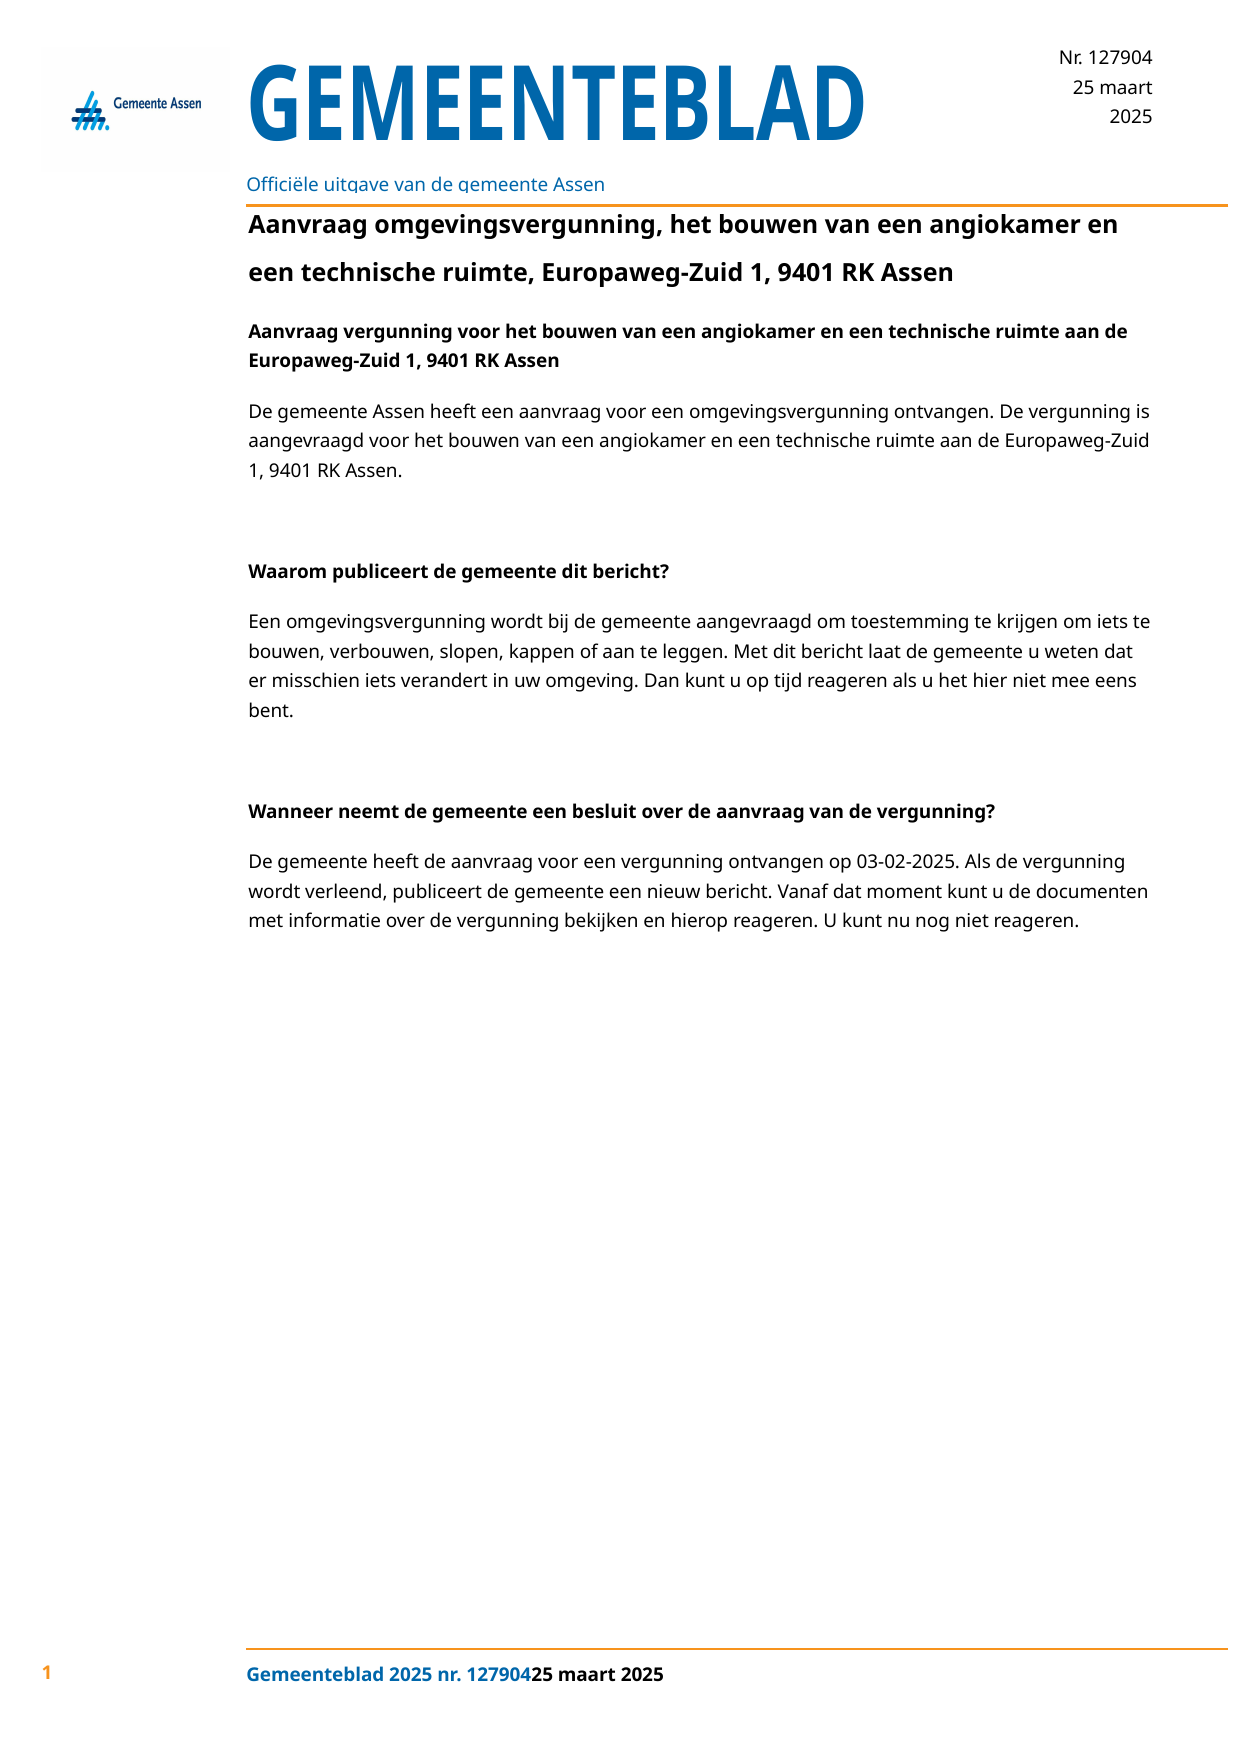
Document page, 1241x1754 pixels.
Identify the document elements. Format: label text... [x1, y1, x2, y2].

text De gemeente Assen heeft een aanvraag voor een omgevingsvergunning ontvangen. De vergunning is aangevraagd voor het bouwen van een angiokamer en een technische ruimte aan de Europaweg-Zuid 1, 9401 RK Assen. [248, 398, 1152, 483]
text Aanvraag vergunning voor het bouwen van een angiokamer en een technische ruimte aan de Europaweg-Zuid 1, 9401 RK Assen [248, 318, 1152, 373]
text De gemeente heeft de aanvraag voor een vergunning ontvangen op 03-02-2025. Als de vergunning wordt verleend, publiceert de gemeente een nieuw bericht. Vanaf dat moment kunt u de documenten met informatie over de vergunning bekijken en hierop reageren. U kunt nu nog niet reageren. [248, 848, 1152, 933]
text Waarom publiceert de gemeente dit bericht? [248, 558, 1152, 584]
text Een omgevingsvergunning wordt bij de gemeente aangevraagd om toestemming te krijgen om iets te bouwen, verbouwen, slopen, kappen of aan te leggen. Met dit bericht laat de gemeente u weten dat er misschien iets verandert in uw omgeving. Dan kunt u op tijd reageren als u het hier niet mee eens bent. [248, 608, 1152, 723]
text Aanvraag omgevingsvergunning, het bouwen van een angiokamer en een technische ruimte, Europaweg-Zuid 1, 9401 RK Assen [248, 207, 1152, 288]
picture [41, 47, 231, 172]
text Wanneer neemt de gemeente een besluit over de aanvraag van de vergunning? [248, 798, 1152, 824]
